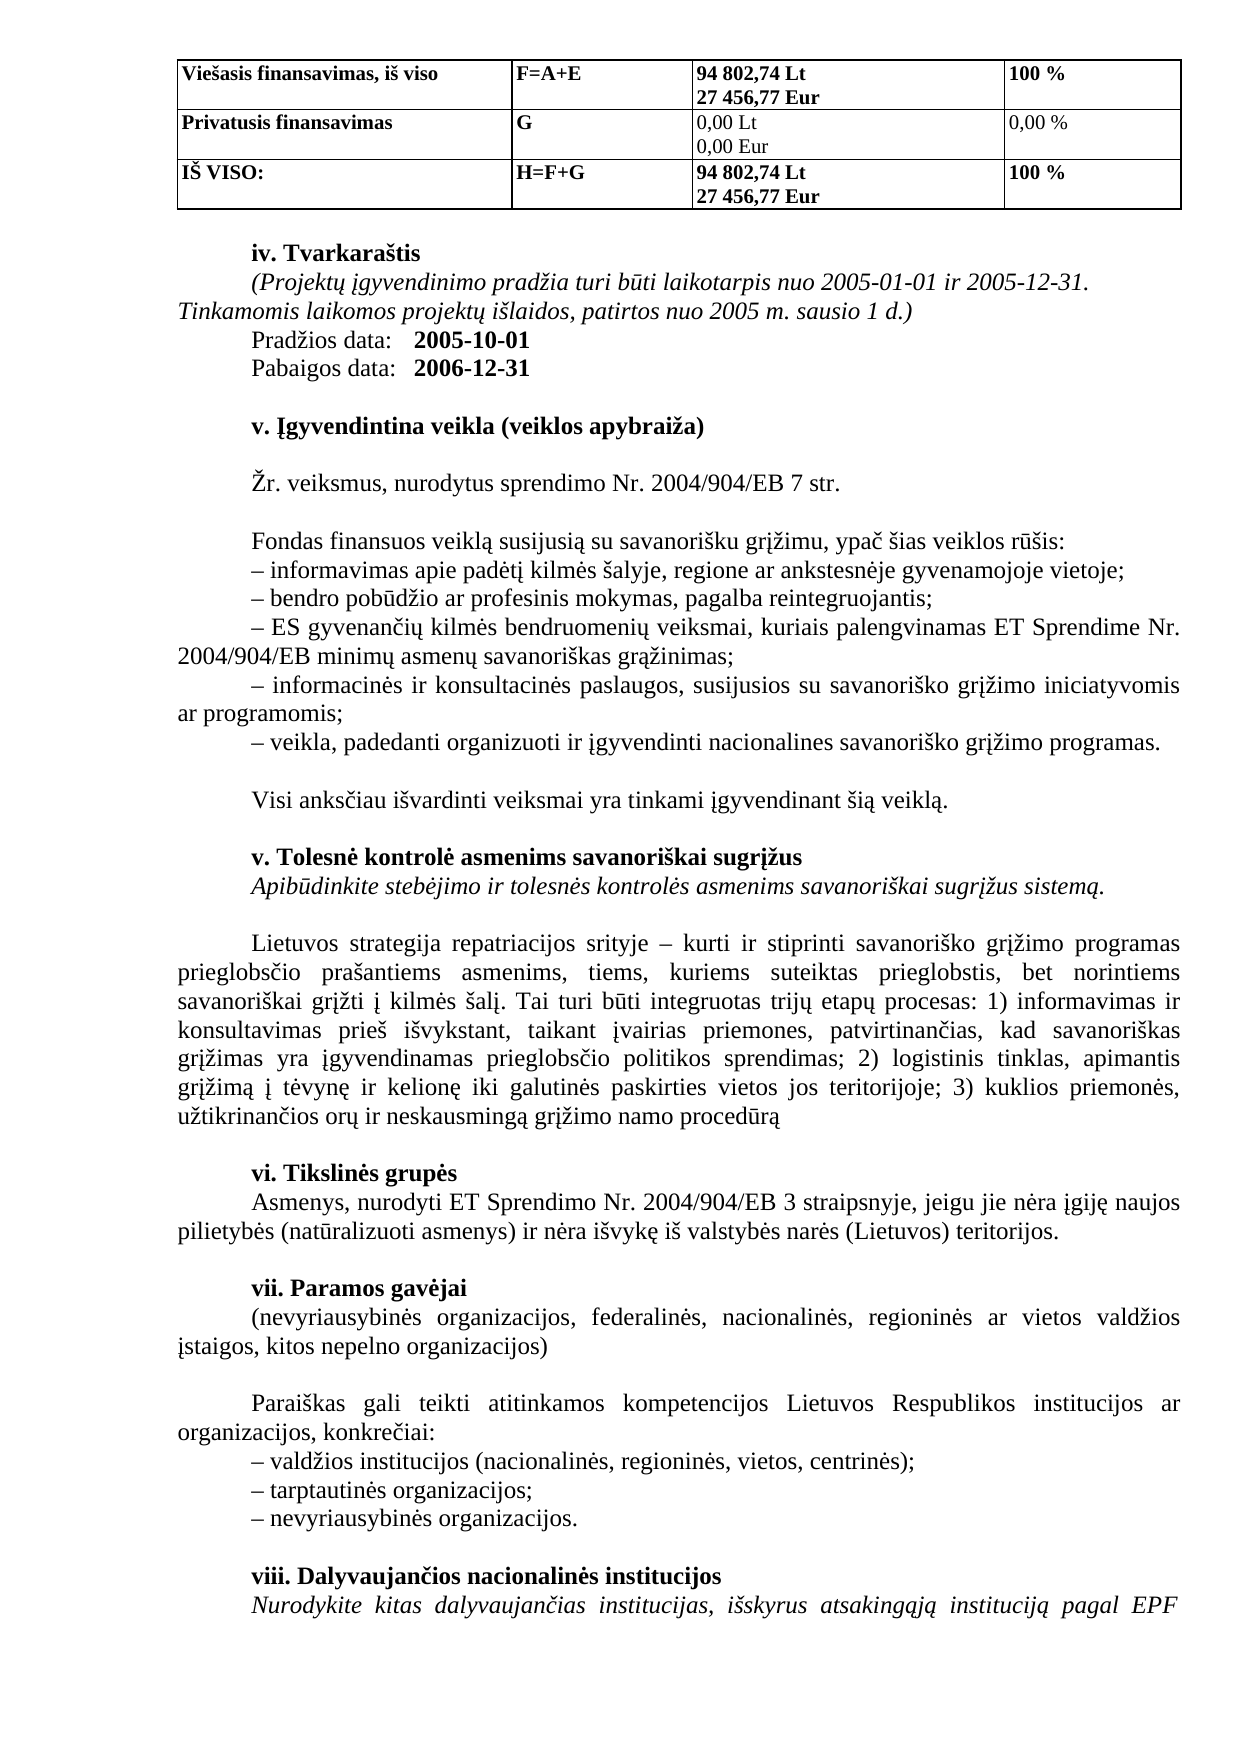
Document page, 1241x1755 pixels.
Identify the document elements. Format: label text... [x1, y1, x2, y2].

text – ES gyvenančių kilmės bendruomenių veiksmai, kuriais palengvinamas ET Sprendime Nr. 2004/904/EB minimų asmenų savanoriškas grąžinimas; [177, 612, 1181, 670]
text iv. Tvarkaraštis [177, 238, 1181, 267]
table_cell 100 % [1005, 160, 1180, 208]
table_cell F=A+E [513, 61, 692, 109]
text (Projektų įgyvendinimo pradžia turi būti laikotarpis nuo 2005-01-01 ir 2005-12-31. Tinkamomis laikomos projektų išlaidos, patirtos nuo 2005 m. sausio 1 d.) [177, 267, 1181, 325]
text Nurodykite kitas dalyvaujančias institucijas, išskyrus atsakingąją instituciją pagal EPF [177, 1590, 1181, 1618]
text – bendro pobūdžio ar profesinis mokymas, pagalba reintegruojantis; [177, 583, 1181, 612]
text Lietuvos strategija repatriacijos srityje – kurti ir stiprinti savanoriško grįžimo programas prieglobsčio prašantiems asmenims, tiems, kuriems suteiktas prieglobstis, bet norintiems savanoriškai grįžti į kilmės šalį. Tai turi būti integruotas trijų etapų procesas: 1) informavimas ir konsultavimas prieš išvykstant, taikant įvairias priemones, patvirtinančias, kad savanoriškas grįžimas yra įgyvendinamas prieglobsčio politikos sprendimas; 2) logistinis tinklas, apimantis grįžimą į tėvynę ir kelionę iki galutinės paskirties vietos jos teritorijoje; 3) kuklios priemonės, užtikrinančios orų ir neskausmingą grįžimo namo procedūrą [177, 928, 1181, 1130]
text vii. Paramos gavėjai [177, 1273, 1181, 1302]
table_cell Viešasis finansavimas, iš viso [178, 61, 511, 109]
text Fondas finansuos veiklą susijusią su savanorišku grįžimu, ypač šias veiklos rūšis: [177, 526, 1181, 555]
text Žr. veiksmus, nurodytus sprendimo Nr. 2004/904/EB 7 str. [177, 468, 1181, 497]
table_cell H=F+G [513, 160, 692, 208]
table_cell 0,00 % [1005, 110, 1180, 158]
table_cell Privatusis finansavimas [178, 110, 511, 158]
text Pabaigos data: 2006-12-31 [177, 353, 1181, 382]
text Visi anksčiau išvardinti veiksmai yra tinkami įgyvendinant šią veiklą. [177, 785, 1181, 813]
text – tarptautinės organizacijos; [177, 1475, 1181, 1503]
table_cell 100 % [1005, 61, 1180, 109]
text v. Įgyvendintina veikla (veiklos apybraiža) [177, 411, 1181, 440]
text Asmenys, nurodyti ET Sprendimo Nr. 2004/904/EB 3 straipsnyje, jeigu jie nėra įgiję naujos pilietybės (natūralizuoti asmenys) ir nėra išvykę iš valstybės narės (Lietuvos) teritorijos. [177, 1187, 1181, 1245]
text Pradžios data: 2005-10-01 [177, 325, 1181, 353]
text vi. Tikslinės grupės [177, 1158, 1181, 1187]
text – informavimas apie padėtį kilmės šalyje, regione ar ankstesnėje gyvenamojoje vietoje; [177, 555, 1181, 583]
text viii. Dalyvaujančios nacionalinės institucijos [177, 1561, 1181, 1590]
text – informacinės ir konsultacinės paslaugos, susijusios su savanoriško grįžimo iniciatyvomis ar programomis; [177, 670, 1181, 727]
text Apibūdinkite stebėjimo ir tolesnės kontrolės asmenims savanoriškai sugrįžus sistemą. [177, 871, 1181, 900]
text v. Tolesnė kontrolė asmenims savanoriškai sugrįžus [177, 842, 1181, 871]
table_cell G [513, 110, 692, 158]
table_cell IŠ VISO: [178, 160, 511, 208]
text – veikla, padedanti organizuoti ir įgyvendinti nacionalines savanoriško grįžimo programas. [177, 727, 1181, 756]
text Paraiškas gali teikti atitinkamos kompetencijos Lietuvos Respublikos institucijos ar organizacijos, konkrečiai: [177, 1388, 1181, 1446]
text (nevyriausybinės organizacijos, federalinės, nacionalinės, regioninės ar vietos valdžios įstaigos, kitos nepelno organizacijos) [177, 1302, 1181, 1360]
text – valdžios institucijos (nacionalinės, regioninės, vietos, centrinės); [177, 1446, 1181, 1475]
text – nevyriausybinės organizacijos. [177, 1503, 1181, 1532]
